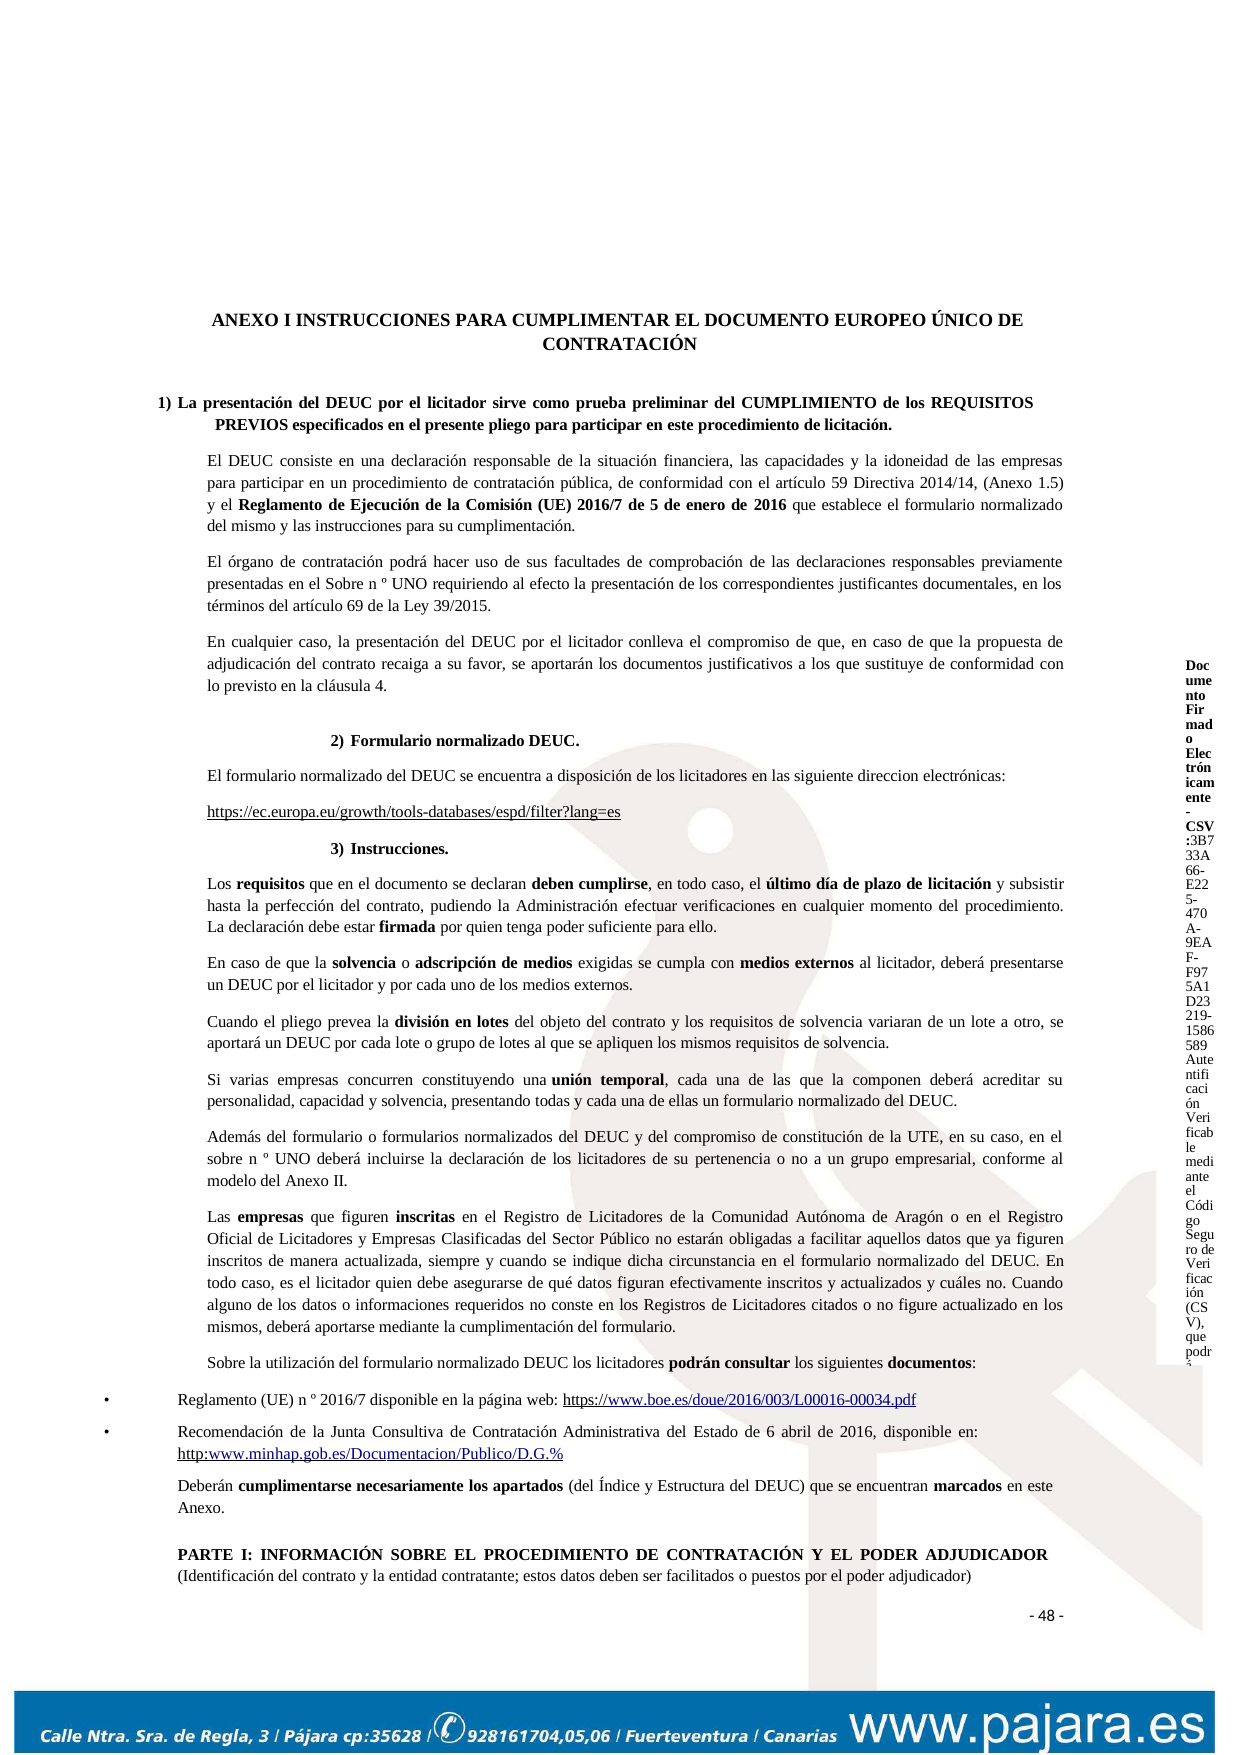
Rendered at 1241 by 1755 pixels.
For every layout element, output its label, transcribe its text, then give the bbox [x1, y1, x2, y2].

text El DEUC consiste en una declaración responsable de la situación financiera, las capacidades y la idoneidad de las empresas para participar en un procedimiento de contratación pública, de conformidad con el artículo 59 Directiva 2014/14, (Anexo 1.5) y el Reglamento de Ejecución de la Comisión (UE) 2016/7 de 5 de enero de 2016 que establece el formulario normalizado del mismo y las instrucciones para su cumplimentación. [207, 451, 1064, 535]
text En cualquier caso, la presentación del DEUC por el licitador conlleva el compromiso de que, en caso de que la propuesta de adjudicación del contrato recaiga a su favor, se aportarán los documentos justificativos a los que sustituye de conformidad con lo previsto en la cláusula 4. [207, 632, 1064, 695]
list La presentación del DEUC por el licitador sirve como prueba preliminar del CUMPLIMIENTO de los REQUISITOS PREVIOS especificados en el presente pliego para participar en este procedimiento de licitación. [157, 393, 1062, 434]
text - 48 - [4, 1605, 14, 1626]
list Formulario normalizado DEUC. [330, 731, 1156, 742]
text ANEXO I INSTRUCCIONES PARA CUMPLIMENTAR EL DOCUMENTO EUROPEO ÚNICO DE CONTRATACIÓN [211, 308, 1063, 355]
text Documento Firmado Electrónicamente - CSV:3B733A66-E225-470A-9EAF-F975A1D23219-1586589 Autentificación Verificable mediante el Código Seguro de Verificación (CSV), que podrá validar en https:\\sede.pajara.es [1185, 659, 1215, 1365]
text El órgano de contratación podrá hacer uso de sus facultades de comprobación de las declaraciones responsables previamente presentadas en el Sobre n º UNO requiriendo al efecto la presentación de los correspondientes justificantes documentales, en los términos del artículo 69 de la Ley 39/2015. [207, 552, 1063, 615]
